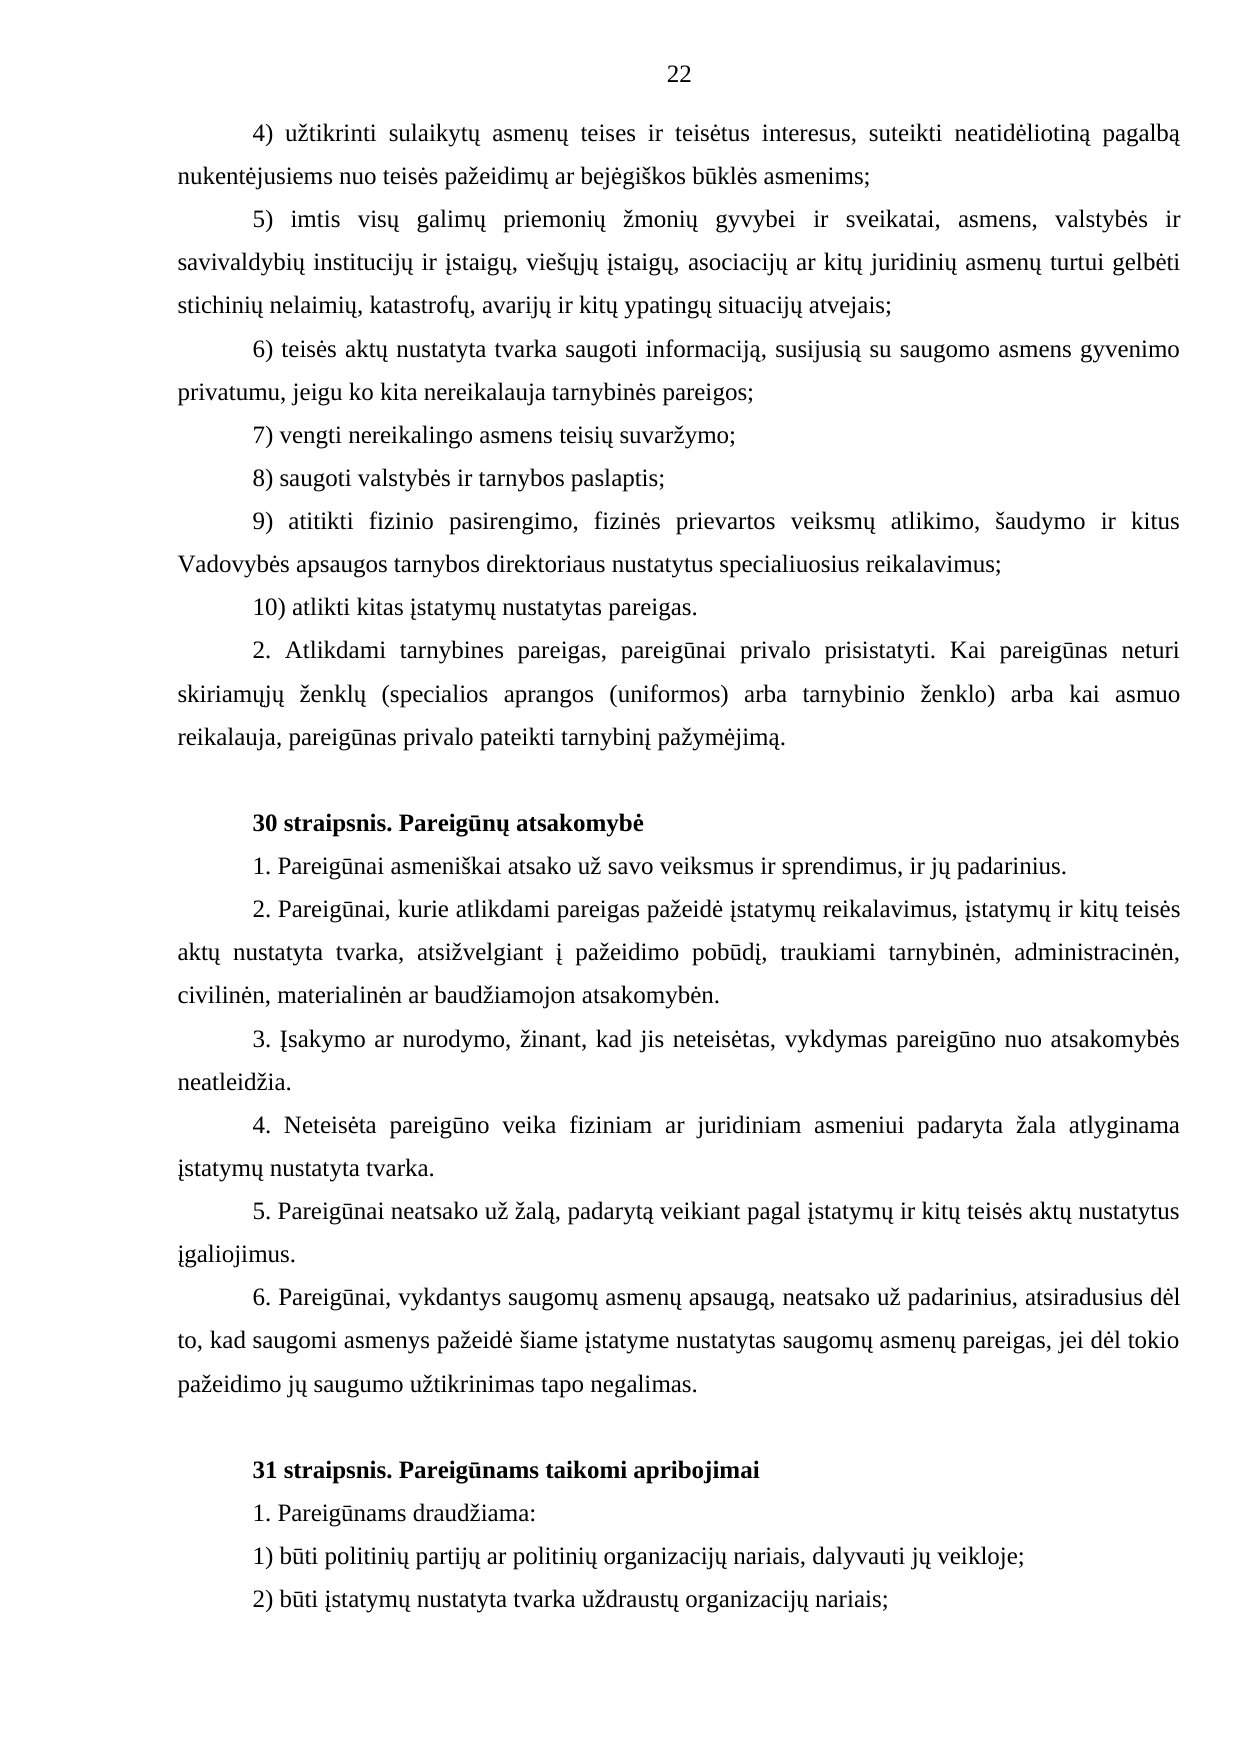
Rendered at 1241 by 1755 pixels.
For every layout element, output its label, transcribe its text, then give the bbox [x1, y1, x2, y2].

text 2. Pareigūnai, kurie atlikdami pareigas pažeidė įstatymų reikalavimus, įstatymų ir kitų teisės aktų nustatyta tvarka, atsižvelgiant į pažeidimo pobūdį, traukiami tarnybinėn, administracinėn, civilinėn, materialinėn ar baudžiamojon atsakomybėn. [177, 894, 1181, 1009]
text 3. Įsakymo ar nurodymo, žinant, kad jis neteisėtas, vykdymas pareigūno nuo atsakomybės neatleidžia. [177, 1024, 1181, 1096]
text 4. Neteisėta pareigūno veika fiziniam ar juridiniam asmeniui padaryta žala atlyginama įstatymų nustatyta tvarka. [177, 1110, 1181, 1182]
text 8) saugoti valstybės ir tarnybos paslaptis; [177, 463, 1181, 492]
text 10) atlikti kitas įstatymų nustatytas pareigas. [177, 592, 1181, 621]
text 1. Pareigūnams draudžiama: [177, 1498, 1181, 1527]
text 31 straipsnis. Pareigūnams taikomi apribojimai [177, 1455, 1181, 1484]
text 2. Atlikdami tarnybines pareigas, pareigūnai privalo prisistatyti. Kai pareigūnas neturi skiriamųjų ženklų (specialios aprangos (uniformos) arba tarnybinio ženklo) arba kai asmuo reikalauja, pareigūnas privalo pateikti tarnybinį pažymėjimą. [177, 636, 1181, 751]
text 5. Pareigūnai neatsako už žalą, padarytą veikiant pagal įstatymų ir kitų teisės aktų nustatytus įgaliojimus. [177, 1196, 1181, 1268]
text 1. Pareigūnai asmeniškai atsako už savo veiksmus ir sprendimus, ir jų padarinius. [177, 851, 1181, 880]
text 30 straipsnis. Pareigūnų atsakomybė [177, 808, 1181, 837]
text 6. Pareigūnai, vykdantys saugomų asmenų apsaugą, neatsako už padarinius, atsiradusius dėl to, kad saugomi asmenys pažeidė šiame įstatyme nustatytas saugomų asmenų pareigas, jei dėl tokio pažeidimo jų saugumo užtikrinimas tapo negalimas. [177, 1282, 1181, 1397]
text 7) vengti nereikalingo asmens teisių suvaržymo; [177, 420, 1181, 449]
text 2) būti įstatymų nustatyta tvarka uždraustų organizacijų nariais; [177, 1584, 1181, 1613]
text 4) užtikrinti sulaikytų asmenų teises ir teisėtus interesus, suteikti neatidėliotiną pagalbą nukentėjusiems nuo teisės pažeidimų ar bejėgiškos būklės asmenims; [177, 118, 1181, 190]
text 6) teisės aktų nustatyta tvarka saugoti informaciją, susijusią su saugomo asmens gyvenimo privatumu, jeigu ko kita nereikalauja tarnybinės pareigos; [177, 334, 1181, 406]
text 9) atitikti fizinio pasirengimo, fizinės prievartos veiksmų atlikimo, šaudymo ir kitus Vadovybės apsaugos tarnybos direktoriaus nustatytus specialiuosius reikalavimus; [177, 506, 1181, 578]
text 5) imtis visų galimų priemonių žmonių gyvybei ir sveikatai, asmens, valstybės ir savivaldybių institucijų ir įstaigų, viešųjų įstaigų, asociacijų ar kitų juridinių asmenų turtui gelbėti stichinių nelaimių, katastrofų, avarijų ir kitų ypatingų situacijų atvejais; [177, 204, 1181, 319]
text 1) būti politinių partijų ar politinių organizacijų nariais, dalyvauti jų veikloje; [177, 1541, 1181, 1570]
